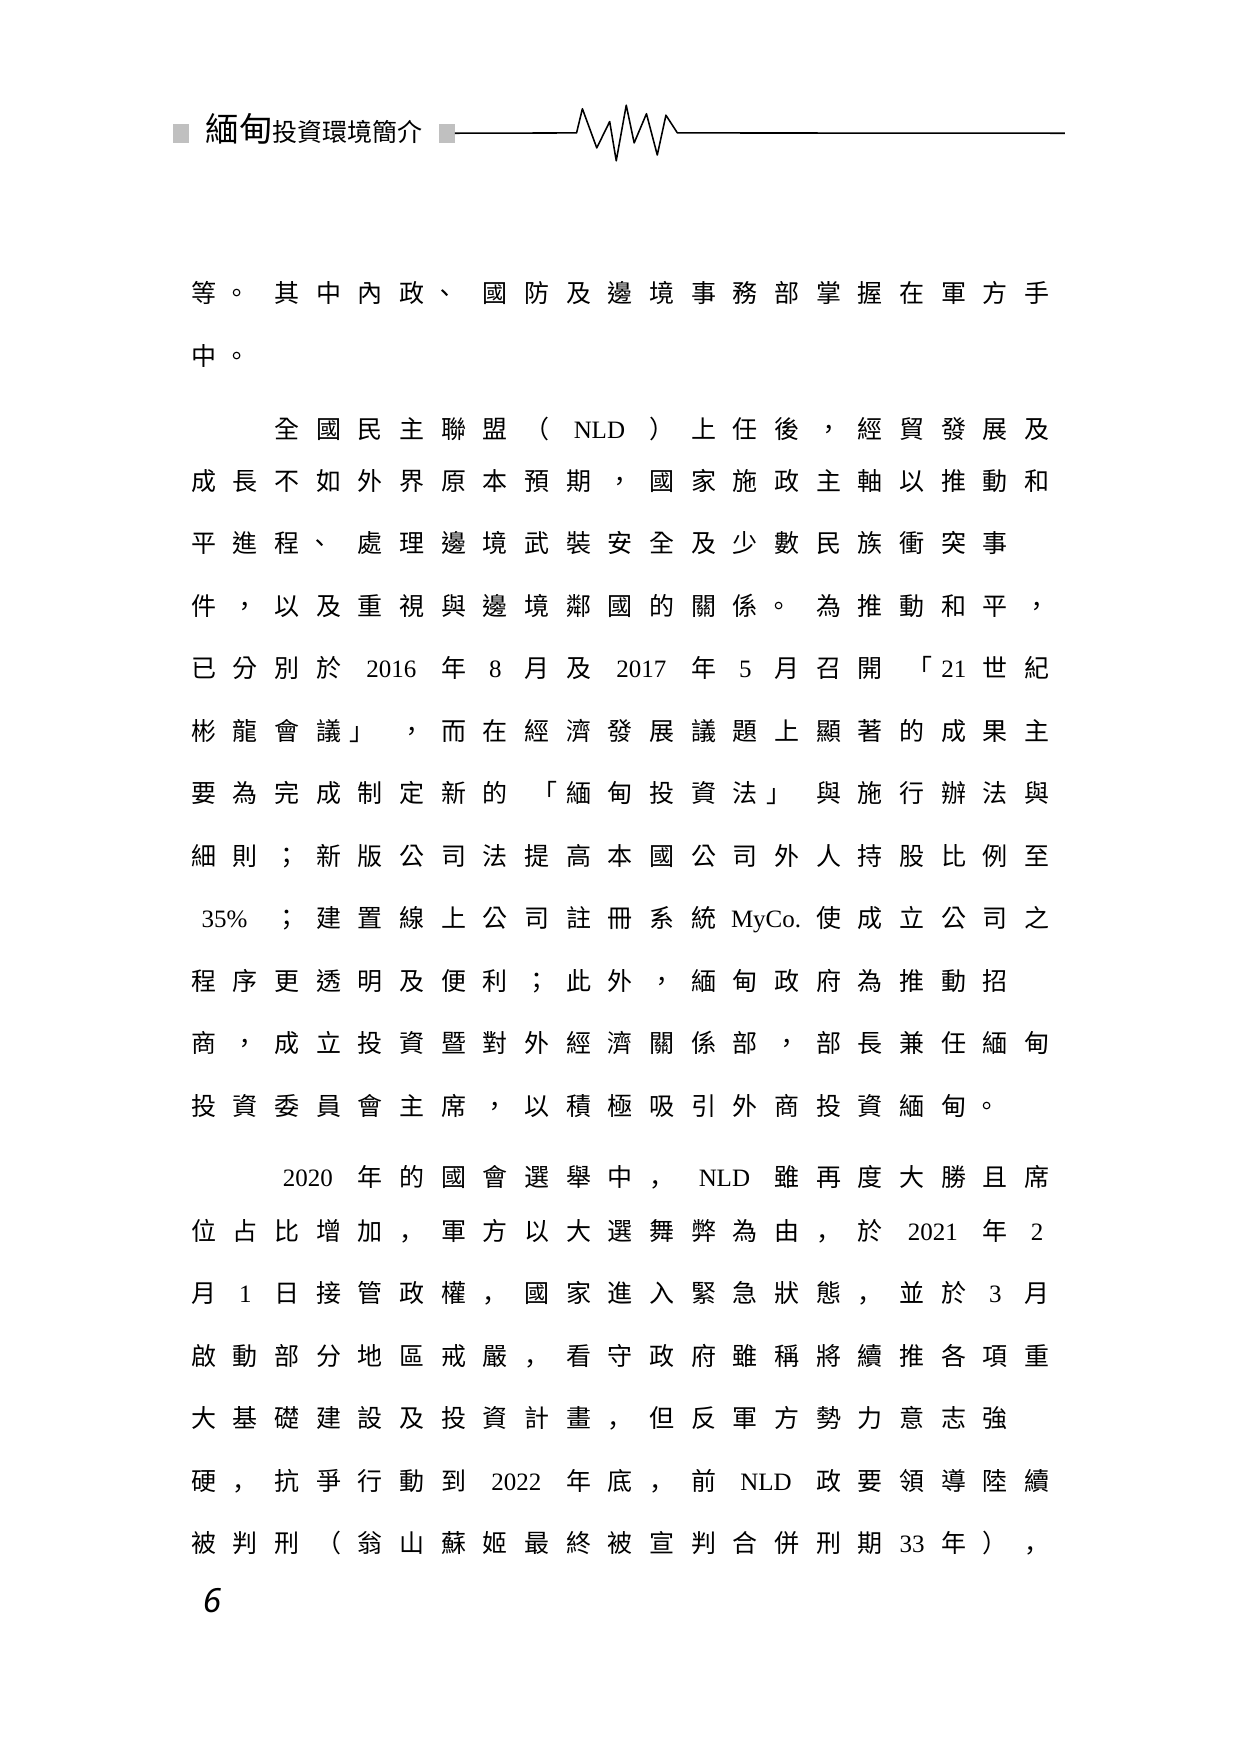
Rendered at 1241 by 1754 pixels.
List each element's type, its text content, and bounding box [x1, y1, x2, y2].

text 全國民主聯盟（NLD）上任後，經貿發展及成長不如外界原本預期，國家施政主軸以推動和平進程、處理邊境武裝安全及少數民族衝突事件，以及重視與邊境鄰國的關係。為推動和平，已分別於2016年8月及2017年5月召開「21世紀彬龍會議」，而在經濟發展議題上顯著的成果主要為完成制定新的「緬甸投資法」與施行辦法與細則；新版公司法提高本國公司外人持股比例至35%；建置線上公司註冊系統MyCo.使成立公司之程序更透明及便利；此外，緬甸政府為推動招商，成立投資暨對外經濟關係部，部長兼任緬甸投資委員會主席，以積極吸引外商投資緬甸。 [183, 375, 1058, 1125]
text 2020年的國會選舉中，NLD雖再度大勝且席位占比增加，軍方以大選舞弊為由，於2021年2月1日接管政權，國家進入緊急狀態，並於3月啟動部分地區戒嚴，看守政府雖稱將續推各項重大基礎建設及投資計畫，但反軍方勢力意志強硬，抗爭行動到2022年底，前NLD政要領導陸續被判刑（翁山蘇姬最終被宣判合併刑期33年）， [183, 1125, 1058, 1563]
text 等。其中內政、國防及邊境事務部掌握在軍方手中。 [183, 250, 1058, 375]
